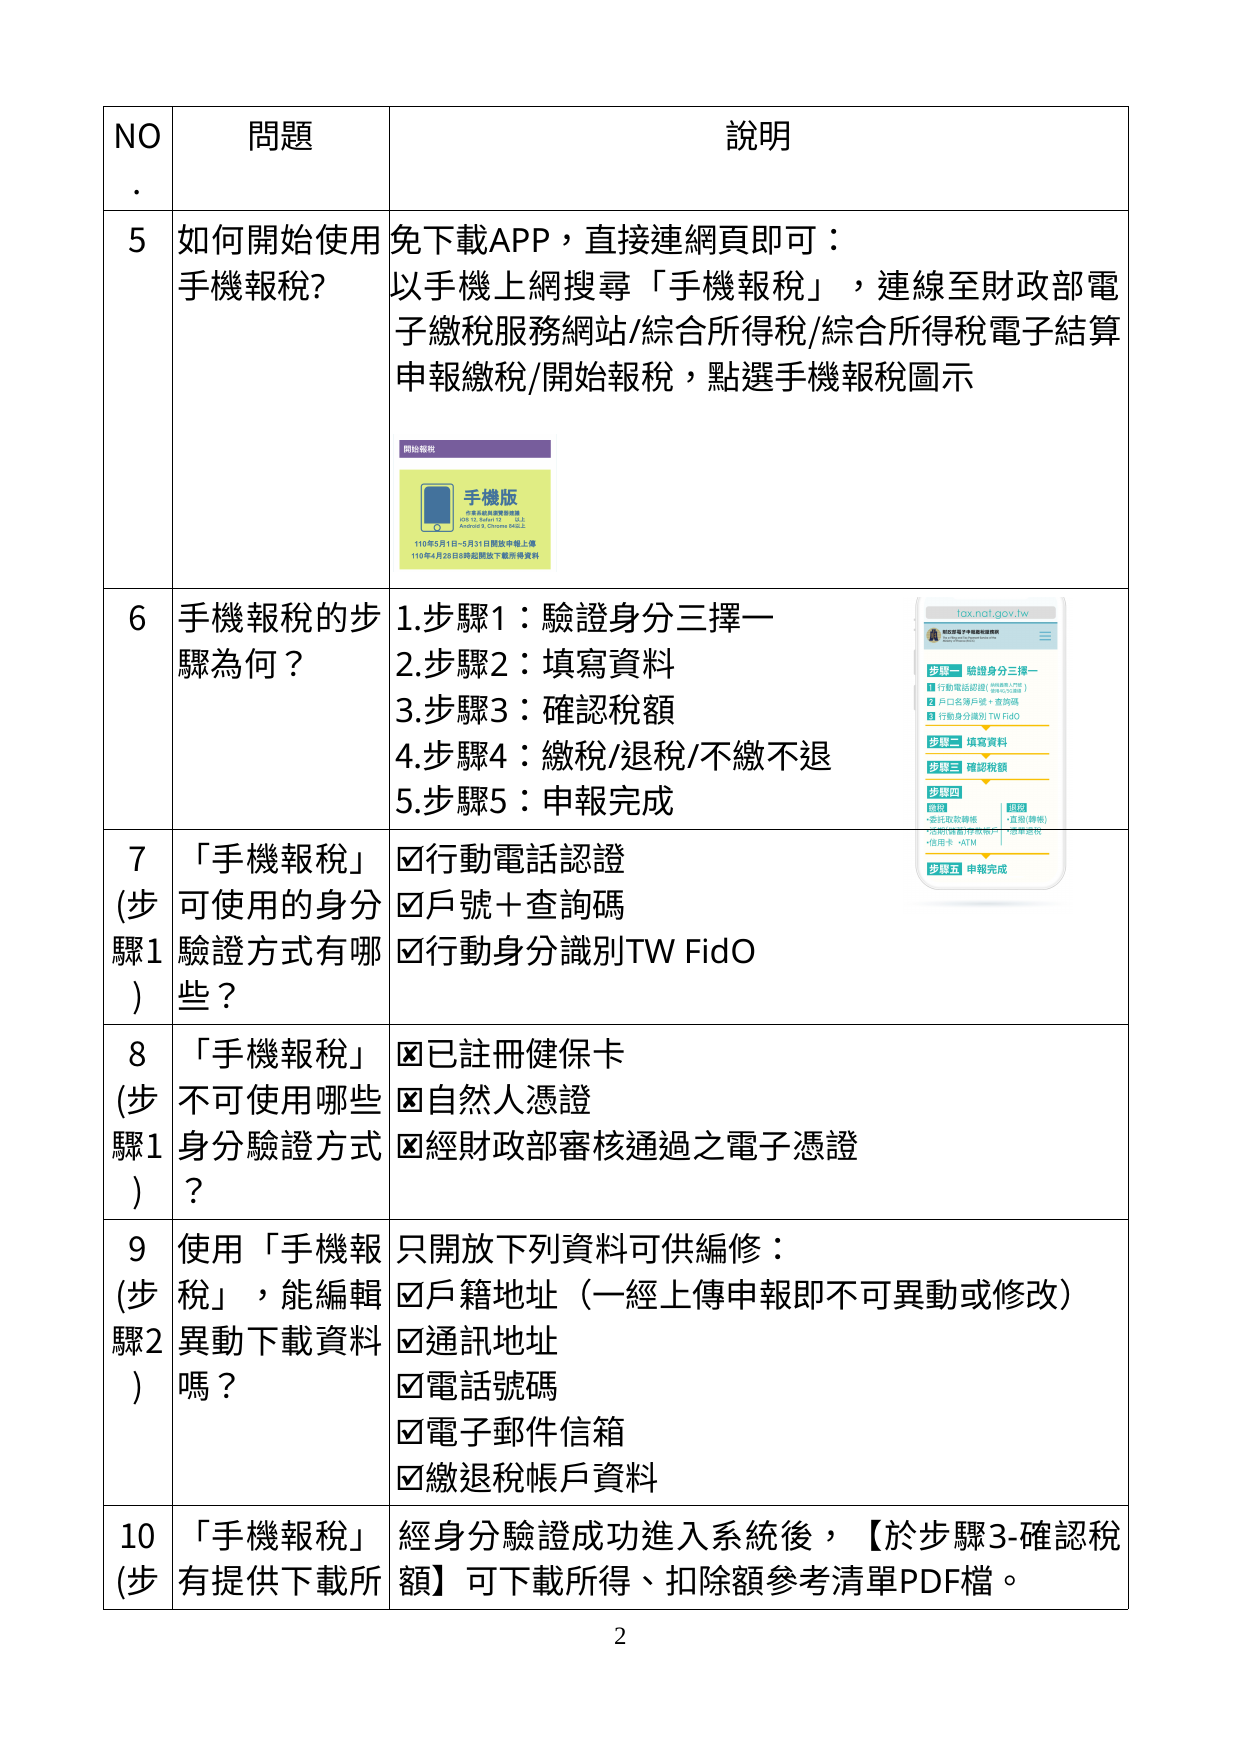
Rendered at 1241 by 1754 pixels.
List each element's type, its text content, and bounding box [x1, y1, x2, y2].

table_cell 使用「手機報稅」，能編輯異動下載資料嗎？ [173, 1220, 389, 1505]
table_cell 經身分驗證成功進入系統後，【於步驟3-確認稅額】可下載所得、扣除額參考清單PDF檔。 [390, 1506, 1128, 1609]
table_cell 已註冊健保卡 自然人憑證 經財政部審核通過之電子憑證 [390, 1025, 1128, 1219]
table_cell 9 (步驟2) [104, 1220, 172, 1505]
table_cell 1.步驟1：驗證身分三擇一 2.步驟2：填寫資料 3.步驟3：確認稅額 4.步驟4：繳稅/退稅/不繳不退 5.步驟5：申報完成 [390, 589, 1128, 829]
picture [393, 434, 557, 573]
table_cell 5 [104, 211, 172, 588]
table_header 說明 [390, 107, 1128, 209]
table_cell 只開放下列資料可供編修： 戶籍地址（一經上傳申報即不可異動或修改） 通訊地址 電話號碼 電子郵件信箱 繳退稅帳戶資料 [390, 1220, 1128, 1505]
table_cell 「手機報稅」不可使用哪些身分驗證方式？ [173, 1025, 389, 1219]
table_cell 「手機報稅」有提供下載所 [173, 1506, 389, 1609]
table_header 問題 [173, 107, 389, 209]
table_header NO. [104, 107, 172, 209]
table_cell 10 (步 [104, 1506, 172, 1609]
table_cell 行動電話認證 戶號＋查詢碼 行動身分識別TW FidO [390, 830, 1128, 1024]
table_cell 8 (步驟1) [104, 1025, 172, 1219]
table_cell 「手機報稅」可使用的身分驗證方式有哪些？ [173, 830, 389, 1024]
picture [903, 597, 1073, 829]
table_cell 手機報稅的步驟為何？ [173, 589, 389, 829]
table_cell 如何開始使用手機報稅? [173, 211, 389, 588]
table_cell 免下載APP，直接連網頁即可： 以手機上網搜尋「手機報稅」，連線至財政部電子繳稅服務網站/綜合所得稅/綜合所得稅電子結算申報繳稅/開始報稅，點選手機報稅圖示 [390, 211, 1128, 588]
table_cell 7 (步驟1) [104, 830, 172, 1024]
table_cell 6 [104, 589, 172, 829]
picture [903, 830, 1073, 914]
